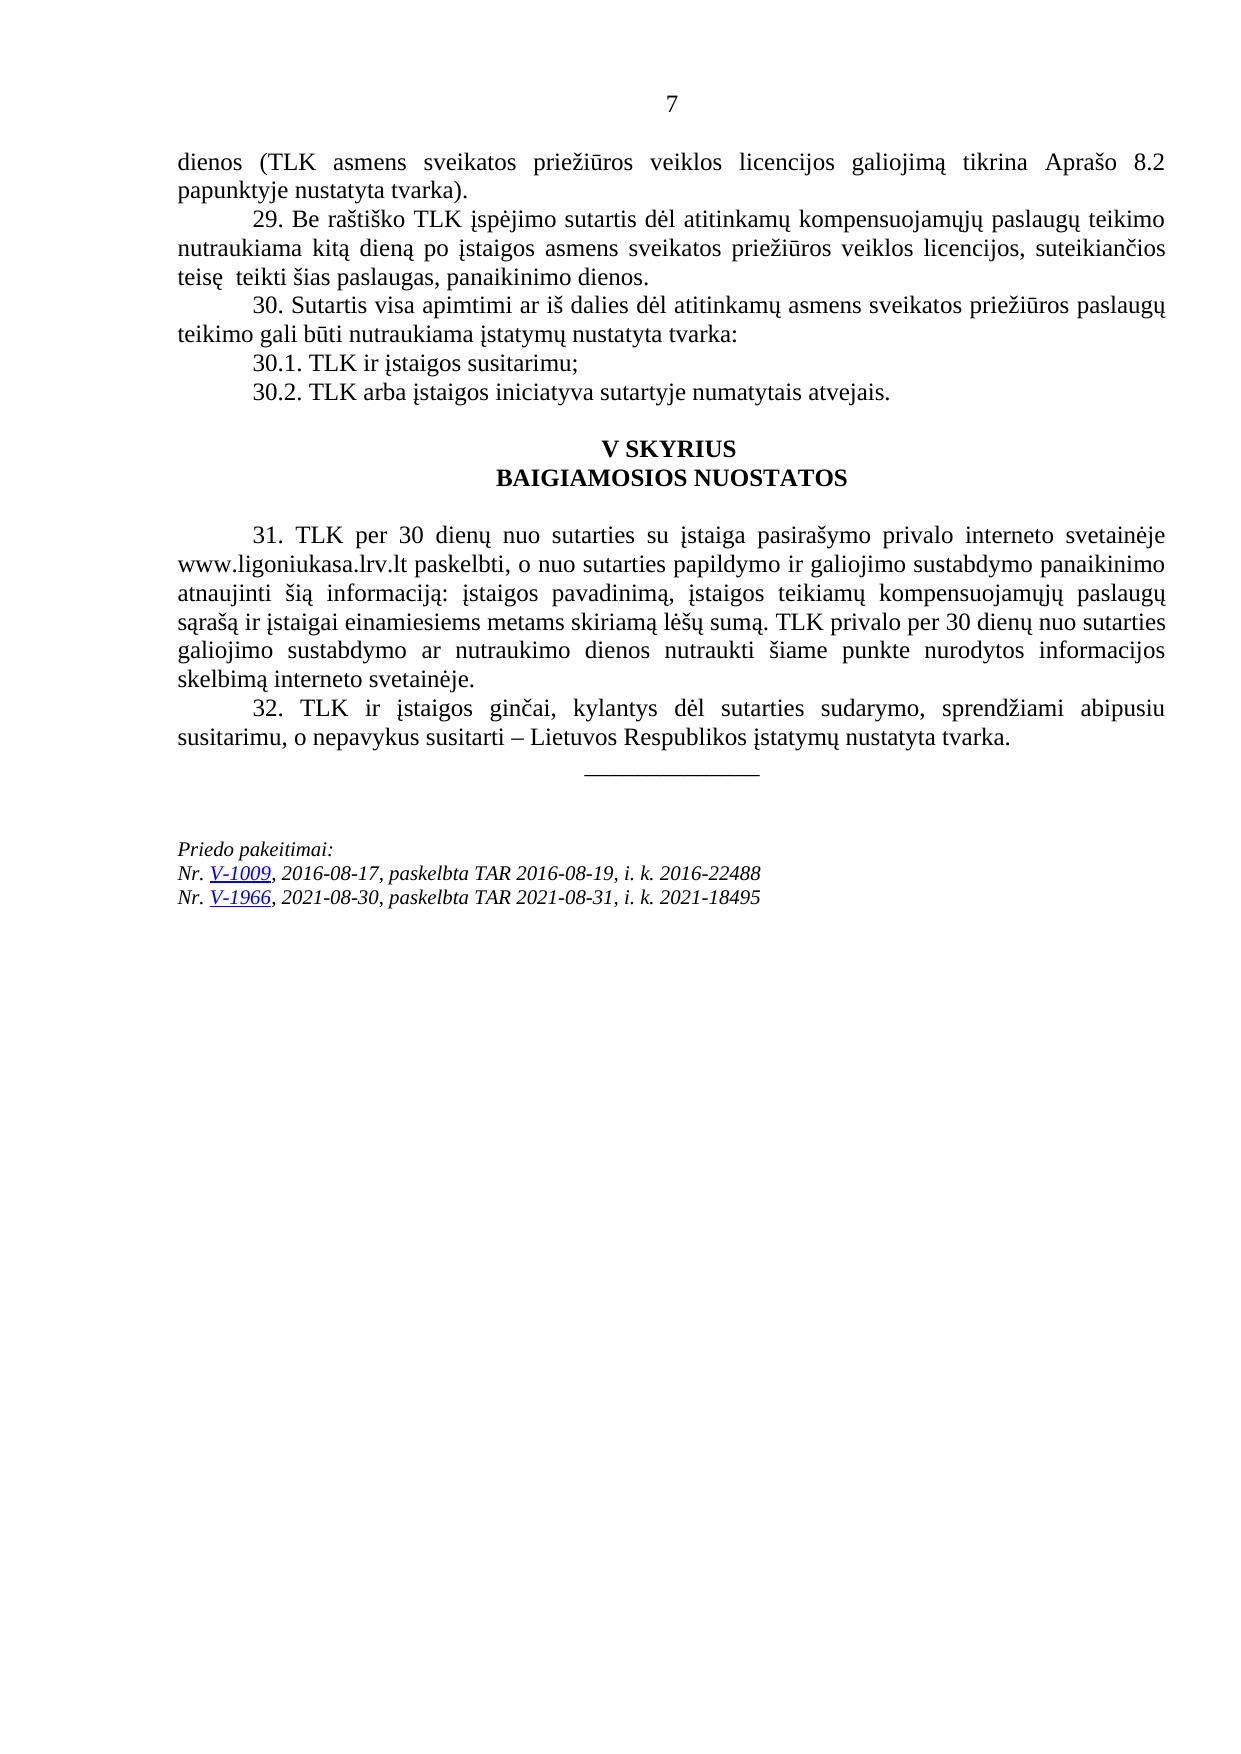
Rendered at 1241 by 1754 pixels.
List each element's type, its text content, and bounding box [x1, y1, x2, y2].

text 32. TLK ir įstaigos ginčai, kylantys dėl sutarties sudarymo, sprendžiami abipusiu susitarimu, o nepavykus susitarti – Lietuvos Respublikos įstatymų nustatyta tvarka. [177, 693, 1166, 750]
text Priedo pakeitimai: [177, 837, 1166, 861]
text BAIGIAMOSIOS NUOSTATOS [177, 463, 1166, 492]
text ______________ [177, 750, 1166, 779]
text V SKYRIUS [177, 434, 1166, 463]
text 30. Sutartis visa apimtimi ar iš dalies dėl atitinkamų asmens sveikatos priežiūros paslaugų teikimo gali būti nutraukiama įstatymų nustatyta tvarka: [177, 290, 1166, 348]
text Nr. V-1009, 2016-08-17, paskelbta TAR 2016-08-19, i. k. 2016-22488 [177, 861, 1166, 885]
text 31. TLK per 30 dienų nuo sutarties su įstaiga pasirašymo privalo interneto svetainėje www.ligoniukasa.lrv.lt paskelbti, o nuo sutarties papildymo ir galiojimo sustabdymo panaikinimo atnaujinti šią informaciją: įstaigos pavadinimą, įstaigos teikiamų kompensuojamųjų paslaugų sąrašą ir įstaigai einamiesiems metams skiriamą lėšų sumą. TLK privalo per 30 dienų nuo sutarties galiojimo sustabdymo ar nutraukimo dienos nutraukti šiame punkte nurodytos informacijos skelbimą interneto svetainėje. [177, 520, 1166, 693]
text Nr. V-1966, 2021-08-30, paskelbta TAR 2021-08-31, i. k. 2021-18495 [177, 885, 1166, 909]
text 30.1. TLK ir įstaigos susitarimu; [177, 348, 1166, 377]
text 30.2. TLK arba įstaigos iniciatyva sutartyje numatytais atvejais. [177, 377, 1166, 405]
text 29. Be raštiško TLK įspėjimo sutartis dėl atitinkamų kompensuojamųjų paslaugų teikimo nutraukiama kitą dieną po įstaigos asmens sveikatos priežiūros veiklos licencijos, suteikiančios teisę teikti šias paslaugas, panaikinimo dienos. [177, 204, 1166, 290]
text dienos (TLK asmens sveikatos priežiūros veiklos licencijos galiojimą tikrina Aprašo 8.2 papunktyje nustatyta tvarka). [177, 147, 1166, 204]
